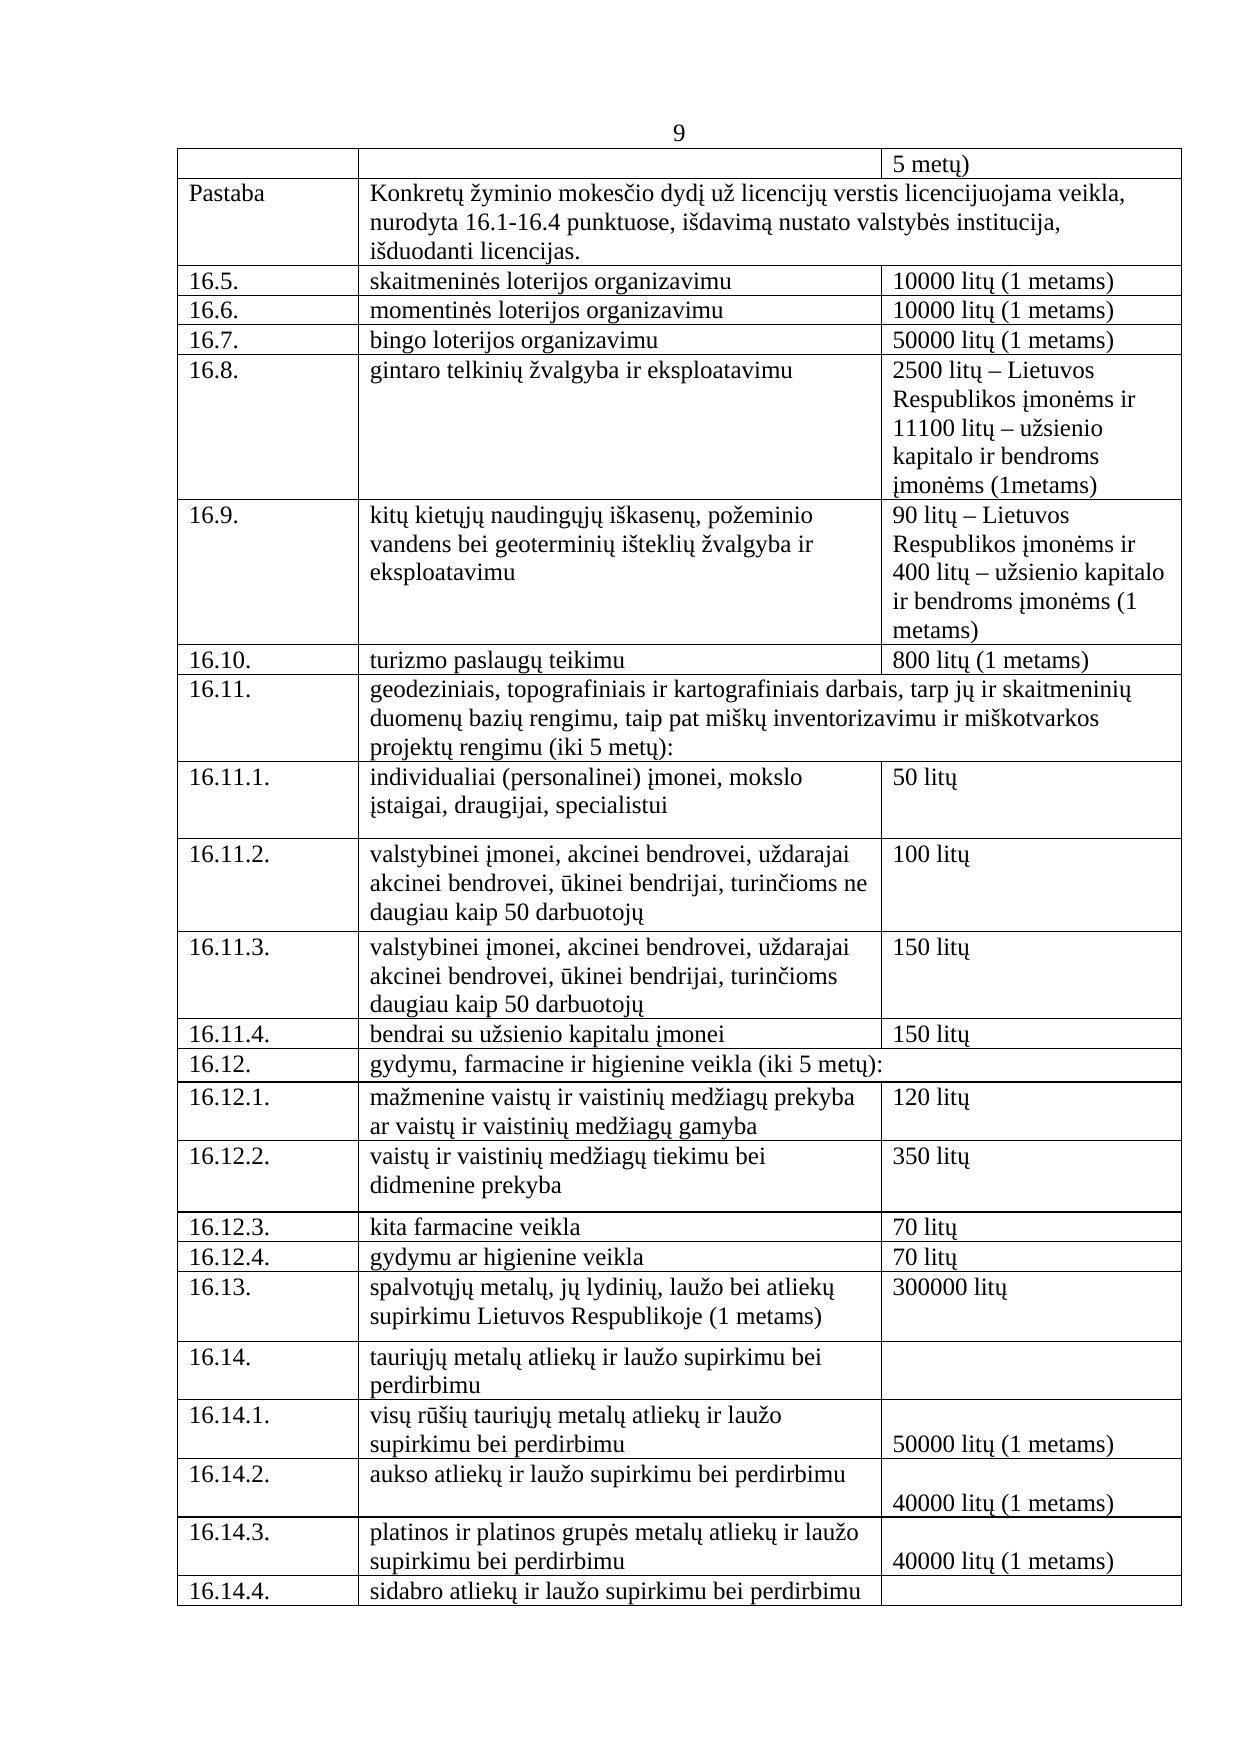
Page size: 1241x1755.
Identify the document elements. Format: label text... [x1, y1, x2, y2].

table_cell geodeziniais, topografiniais ir kartografiniais darbais, tarp jų ir skaitmeninių duomenų bazių rengimu, taip pat miškų inventorizavimu ir miškotvarkos projektų rengimu (iki 5 metų): [359, 675, 1181, 761]
table_cell 16.6. [178, 296, 358, 324]
table_cell spalvotųjų metalų, jų lydinių, laužo bei atliekų supirkimu Lietuvos Respublikoje (1 metams) [359, 1272, 881, 1341]
table_cell aukso atliekų ir laužo supirkimu bei perdirbimu [359, 1459, 881, 1516]
table_cell 16.8. [178, 355, 358, 499]
table_cell 16.11.4. [178, 1019, 358, 1048]
table_cell bingo loterijos organizavimu [359, 325, 881, 354]
table_cell Pastaba [178, 179, 358, 265]
table_cell valstybinei įmonei, akcinei bendrovei, uždarajai akcinei bendrovei, ūkinei bendrijai, turinčioms ne daugiau kaip 50 darbuotojų [359, 839, 881, 931]
table_cell 2500 litų – Lietuvos Respublikos įmonėms ir 11100 litų – užsienio kapitalo ir bendroms įmonėms (1metams) [882, 355, 1181, 499]
table_cell 16.11.3. [178, 932, 358, 1018]
table_cell 16.13. [178, 1272, 358, 1341]
table_cell bendrai su užsienio kapitalu įmonei [359, 1019, 881, 1048]
table_cell 300000 litų [882, 1272, 1181, 1341]
table_cell 5 metų) [882, 149, 1181, 177]
table_cell 70 litų [882, 1213, 1181, 1241]
table_cell mažmenine vaistų ir vaistinių medžiagų prekyba ar vaistų ir vaistinių medžiagų gamyba [359, 1083, 881, 1140]
table_cell turizmo paslaugų teikimu [359, 645, 881, 673]
table_cell 16.14.3. [178, 1518, 358, 1575]
table_cell 70 litų [882, 1242, 1181, 1271]
table_cell 16.12.4. [178, 1242, 358, 1271]
table_cell 16.14.2. [178, 1459, 358, 1516]
table_cell 40000 litų (1 metams) [882, 1459, 1181, 1516]
table_cell 16.9. [178, 500, 358, 644]
table_cell 16.14. [178, 1342, 358, 1399]
table_cell kita farmacine veikla [359, 1213, 881, 1241]
table_cell 16.12.3. [178, 1213, 358, 1241]
table_cell momentinės loterijos organizavimu [359, 296, 881, 324]
table_cell 16.12. [178, 1049, 358, 1081]
table_cell 120 litų [882, 1083, 1181, 1140]
table_cell 100 litų [882, 839, 1181, 931]
table_cell 800 litų (1 metams) [882, 645, 1181, 673]
table_cell 40000 litų (1 metams) [882, 1518, 1181, 1575]
table_cell kitų kietųjų naudingųjų iškasenų, požeminio vandens bei geoterminių išteklių žvalgyba ir eksploatavimu [359, 500, 881, 644]
table_cell 16.11. [178, 675, 358, 761]
table_cell vaistų ir vaistinių medžiagų tiekimu bei didmenine prekyba [359, 1141, 881, 1211]
table_cell Konkretų žyminio mokesčio dydį už licencijų verstis licencijuojama veikla, nurodyta 16.1-16.4 punktuose, išdavimą nustato valstybės institucija, išduodanti licencijas. [359, 179, 1181, 265]
table_cell 16.14.1. [178, 1400, 358, 1458]
table_cell 16.5. [178, 266, 358, 294]
table_cell valstybinei įmonei, akcinei bendrovei, uždarajai akcinei bendrovei, ūkinei bendrijai, turinčioms daugiau kaip 50 darbuotojų [359, 932, 881, 1018]
table_cell individualiai (personalinei) įmonei, mokslo įstaigai, draugijai, specialistui [359, 762, 881, 838]
table_cell [359, 149, 881, 177]
table_cell [882, 1342, 1181, 1399]
table_cell 16.14.4. [178, 1576, 358, 1605]
table_cell [882, 1576, 1181, 1605]
table_cell skaitmeninės loterijos organizavimu [359, 266, 881, 294]
table_cell 90 litų – Lietuvos Respublikos įmonėms ir 400 litų – užsienio kapitalo ir bendroms įmonėms (1 metams) [882, 500, 1181, 644]
table_cell 150 litų [882, 1019, 1181, 1048]
table_cell tauriųjų metalų atliekų ir laužo supirkimu bei perdirbimu [359, 1342, 881, 1399]
table_cell 16.7. [178, 325, 358, 354]
table_cell platinos ir platinos grupės metalų atliekų ir laužo supirkimu bei perdirbimu [359, 1518, 881, 1575]
table_cell gintaro telkinių žvalgyba ir eksploatavimu [359, 355, 881, 499]
table_cell 50000 litų (1 metams) [882, 1400, 1181, 1458]
table_cell 16.12.2. [178, 1141, 358, 1211]
table_cell 16.11.1. [178, 762, 358, 838]
table_cell 350 litų [882, 1141, 1181, 1211]
table_cell gydymu, farmacine ir higienine veikla (iki 5 metų): [359, 1049, 1181, 1081]
table_cell 16.10. [178, 645, 358, 673]
table_cell 150 litų [882, 932, 1181, 1018]
table_cell 16.11.2. [178, 839, 358, 931]
table_cell sidabro atliekų ir laužo supirkimu bei perdirbimu [359, 1576, 881, 1605]
table_cell 50000 litų (1 metams) [882, 325, 1181, 354]
table_cell 10000 litų (1 metams) [882, 266, 1181, 294]
table_cell 10000 litų (1 metams) [882, 296, 1181, 324]
table_cell 50 litų [882, 762, 1181, 838]
table_cell [178, 149, 358, 177]
table_cell gydymu ar higienine veikla [359, 1242, 881, 1271]
table_cell 16.12.1. [178, 1083, 358, 1140]
table_cell visų rūšių tauriųjų metalų atliekų ir laužo supirkimu bei perdirbimu [359, 1400, 881, 1458]
